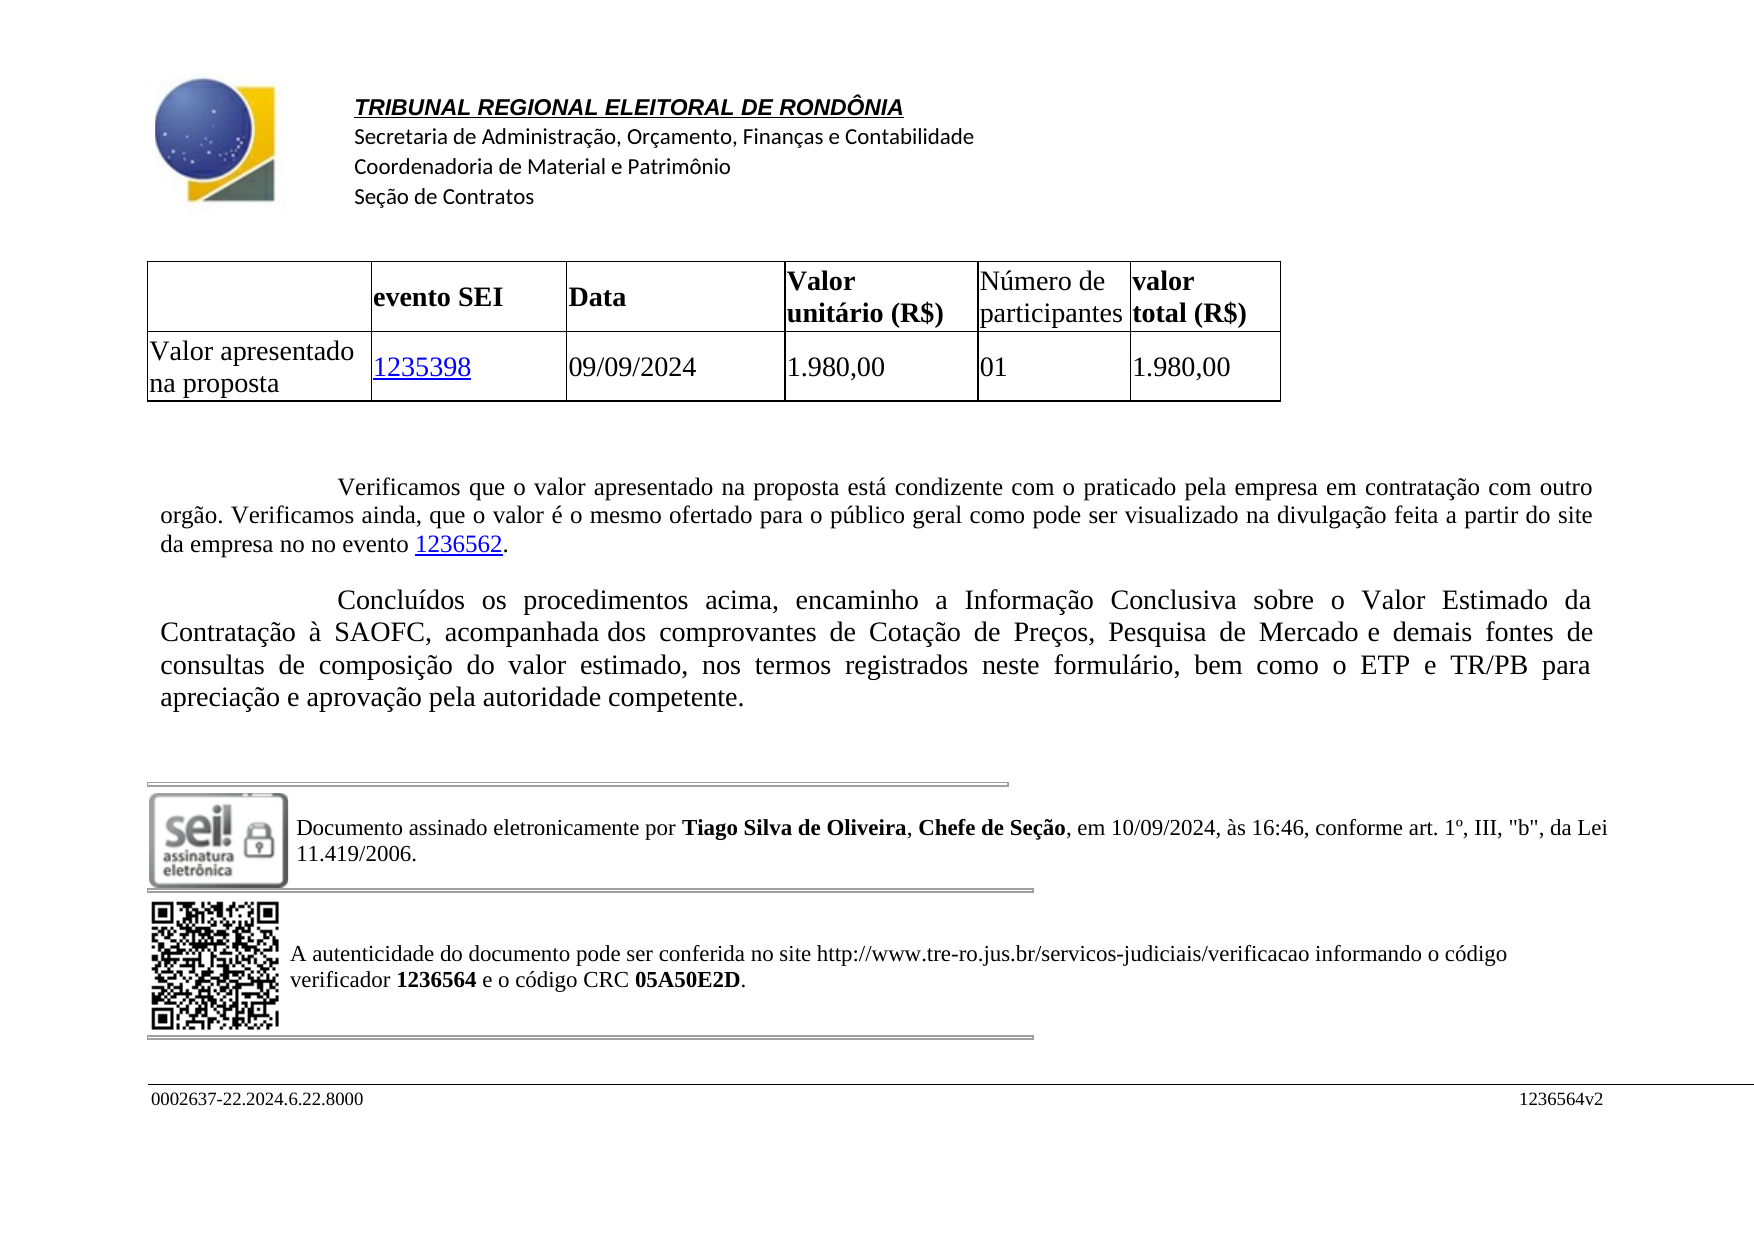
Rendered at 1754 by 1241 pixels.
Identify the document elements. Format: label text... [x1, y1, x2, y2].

table_header [148, 899, 288, 1034]
table_cell 1235398 [372, 332, 566, 400]
table_cell 1.980,00 [1131, 332, 1280, 400]
table_cell 01 [979, 332, 1130, 400]
table_header 1236564v2 [877, 1085, 1606, 1112]
table_cell 09/09/2024 [567, 332, 784, 400]
table_header Número de participantes [979, 262, 1130, 331]
table_header Data [567, 262, 784, 331]
table_header [148, 262, 371, 331]
table_header Valor unitário (R$) [786, 262, 977, 331]
table_cell Valor apresentado na proposta [148, 332, 371, 400]
table_header [148, 792, 294, 888]
table_cell 1.980,00 [786, 332, 977, 400]
table_header evento SEI [372, 262, 566, 331]
table_header Documento assinado eletronicamente por Tiago Silva de Oliveira, Chefe de Seção, em 10/09/2024, às 16:46, conforme art. 1º, III, "b", da Lei 11.419/2006. [295, 792, 1616, 889]
table_header valor total (R$) [1131, 262, 1280, 331]
text Concluídos os procedimentos acima, encaminho a Informação Conclusiva sobre o Valor Estimado da Contratação à SAOFC, acompanhada dos comprovantes de Cotação de Preços, Pesquisa de Mercado e demais fontes de consultas de composição do valor estimado, nos termos registrados neste formulário, bem como o ETP e TR/PB para apreciação e aprovação pela autoridade competente. [160, 583, 1594, 713]
table_header 0002637-22.2024.6.22.8000 [148, 1085, 877, 1112]
text Verificamos que o valor apresentado na proposta está condizente com o praticado pela empresa em contratação com outro orgão. Verificamos ainda, que o valor é o mesmo ofertado para o público geral como pode ser visualizado na divulgação feita a partir do site da empresa no no evento 1236562. [160, 472, 1594, 558]
table_header A autenticidade do documento pode ser conferida no site http://www.tre-ro.jus.br/servicos-judiciais/verificacao informando o código verificador 1236564 e o código CRC 05A50E2D. [288, 899, 1616, 1034]
